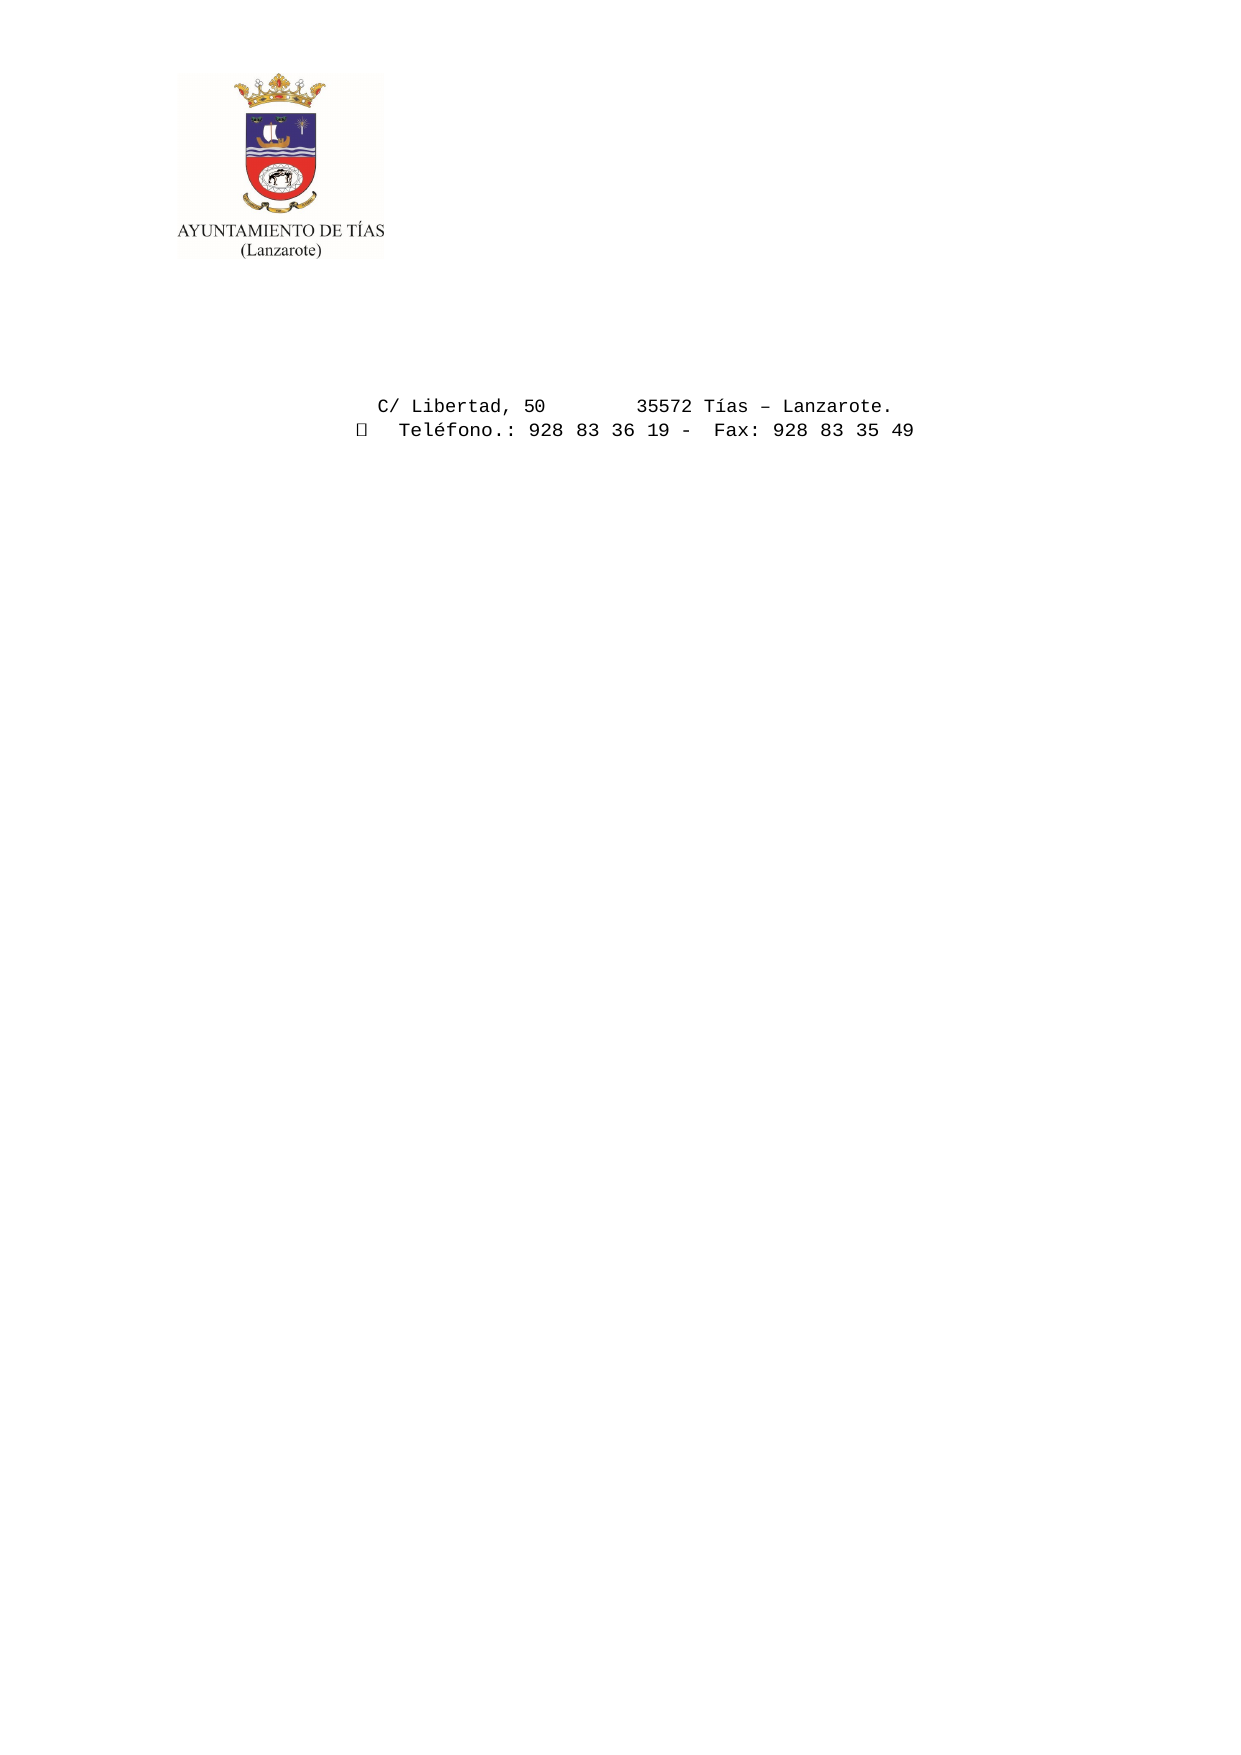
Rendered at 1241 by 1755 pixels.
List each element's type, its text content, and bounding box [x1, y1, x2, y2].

text C/ Libertad, 50 35572 Tías – Lanzarote. [162, 397, 1108, 418]
text 🕿 Teléfono.: 928 83 36 19 - Fax: 928 83 35 49 [162, 418, 1108, 442]
